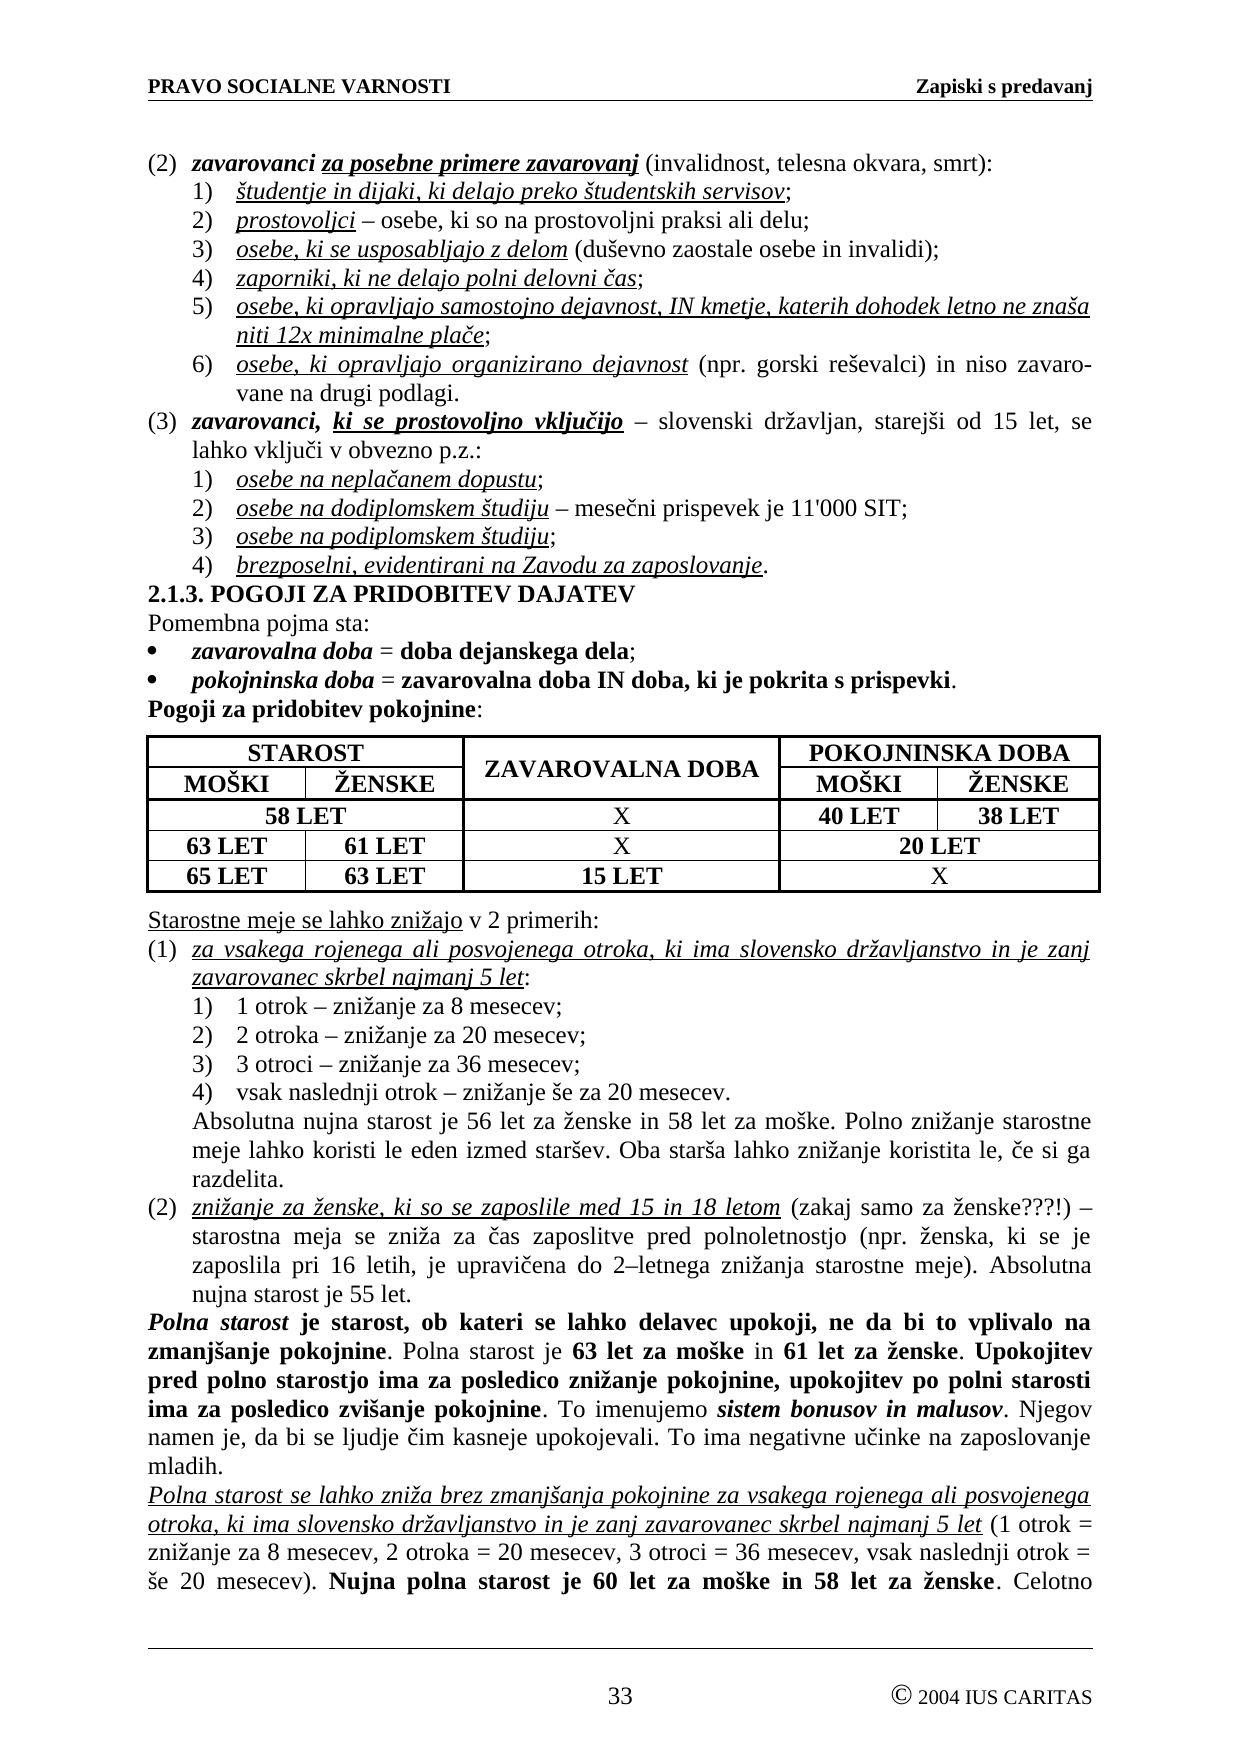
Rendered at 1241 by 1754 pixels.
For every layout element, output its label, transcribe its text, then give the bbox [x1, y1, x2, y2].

table_cell 58 LET [149, 801, 462, 830]
table_cell 38 LET [938, 801, 1098, 830]
list študentje in dijaki, ki delajo preko študentskih servisov; [192, 176, 1093, 205]
list znižanje za ženske, ki so se zaposlile med 15 in 18 letom (zakaj samo za ženske???!) – starostna meja se zniža za čas zaposlitve pred polnoletnostjo (npr. ženska, ki se je zaposlila pri 16 letih, je upravičena do 2–letnega znižanja starostne meje). Absolutna nujna starost je 55 let. [148, 1192, 1093, 1307]
table_cell 63 LET [306, 861, 462, 890]
list zavarovanci za posebne primere zavarovanj (invalidnost, telesna okvara, smrt): [148, 148, 1093, 176]
list 3 otroci – znižanje za 36 mesecev; [192, 1049, 1093, 1077]
text Pogoji za pridobitev pokojnine: [148, 694, 1093, 723]
table_cell MOŠKI [781, 768, 937, 798]
list zavarovanci, ki se prostovoljno vključijo – slovenski državljan, starejši od 15 let, se lahko vključi v obvezno p.z.: [148, 406, 1093, 464]
text Absolutna nujna starost je 56 let za ženske in 58 let za moške. Polno znižanje starostne meje lahko koristi le eden izmed staršev. Oba starša lahko znižanje koristita le, če si ga razdelita. [192, 1106, 1093, 1192]
table_cell ŽENSKE [306, 768, 462, 798]
table_cell MOŠKI [149, 768, 305, 798]
list brezposelni, evidentirani na Zavodu za zaposlovanje. [192, 550, 1093, 579]
table_cell ŽENSKE [938, 768, 1098, 798]
table_header POKOJNINSKA DOBA [781, 738, 1098, 766]
text Pomembna pojma sta: [148, 608, 1093, 636]
list osebe na dodiplomskem študiju – mesečni prispevek je 11'000 SIT; [192, 493, 1093, 521]
text Polna starost je starost, ob kateri se lahko delavec upokoji, ne da bi to vplivalo na zmanjšanje pokojnine. Polna starost je 63 let za moške in 61 let za ženske. Upokojitev pred polno starostjo ima za posledico znižanje pokojnine, upokojitev po polni starosti ima za posledico zvišanje pokojnine. To imenujemo sistem bonusov in malusov. Njegov namen je, da bi se ljudje čim kasneje upokojevali. To ima negativne učinke na zaposlovanje mladih. [148, 1307, 1093, 1480]
list osebe na podiplomskem študiju; [192, 521, 1093, 550]
list zavarovalna doba = doba dejanskega dela; [148, 636, 1093, 665]
table_cell 61 LET [306, 831, 462, 860]
table_cell X [781, 861, 1098, 890]
list vsak naslednji otrok – znižanje še za 20 mesecev. [192, 1077, 1093, 1106]
text Starostne meje se lahko znižajo v 2 primerih: [148, 905, 1093, 934]
table_cell 65 LET [149, 861, 305, 890]
list za vsakega rojenega ali posvojenega otroka, ki ima slovensko državljanstvo in je zanj zavarovanec skrbel najmanj 5 let: [148, 934, 1093, 991]
list prostovoljci – osebe, ki so na prostovoljni praksi ali delu; [192, 205, 1093, 234]
text 2.1.3. POGOJI ZA PRIDOBITEV DAJATEV [148, 579, 1093, 608]
list pokojninska doba = zavarovalna doba IN doba, ki je pokrita s prispevki. [148, 665, 1093, 694]
table_cell 15 LET [465, 861, 778, 890]
list osebe na neplačanem dopustu; [192, 464, 1093, 493]
list osebe, ki opravljajo organizirano dejavnost (npr. gorski reševalci) in niso zavaro-vane na drugi podlagi. [192, 349, 1093, 406]
list zaporniki, ki ne delajo polni delovni čas; [192, 263, 1093, 291]
table_header STAROST [149, 738, 462, 766]
table_cell 20 LET [781, 831, 1098, 860]
table_cell X [465, 801, 778, 830]
table_cell X [465, 831, 778, 860]
list osebe, ki se usposabljajo z delom (duševno zaostale osebe in invalidi); [192, 234, 1093, 263]
list 1 otrok – znižanje za 8 mesecev; [192, 991, 1093, 1020]
list 2 otroka – znižanje za 20 mesecev; [192, 1020, 1093, 1049]
table_cell 40 LET [781, 801, 937, 830]
table_cell 63 LET [149, 831, 305, 860]
table_header ZAVAROVALNA DOBA [465, 738, 778, 798]
list osebe, ki opravljajo samostojno dejavnost, IN kmetje, katerih dohodek letno ne znaša niti 12x minimalne plače; [192, 291, 1093, 349]
text Polna starost se lahko zniža brez zmanjšanja pokojnine za vsakega rojenega ali posvojenega otroka, ki ima slovensko državljanstvo in je zanj zavarovanec skrbel najmanj 5 let (1 otrok = znižanje za 8 mesecev, 2 otroka = 20 mesecev, 3 otroci = 36 mesecev, vsak naslednji otrok = še 20 mesecev). Nujna polna starost je 60 let za moške in 58 let za ženske. Celotno [148, 1480, 1093, 1595]
